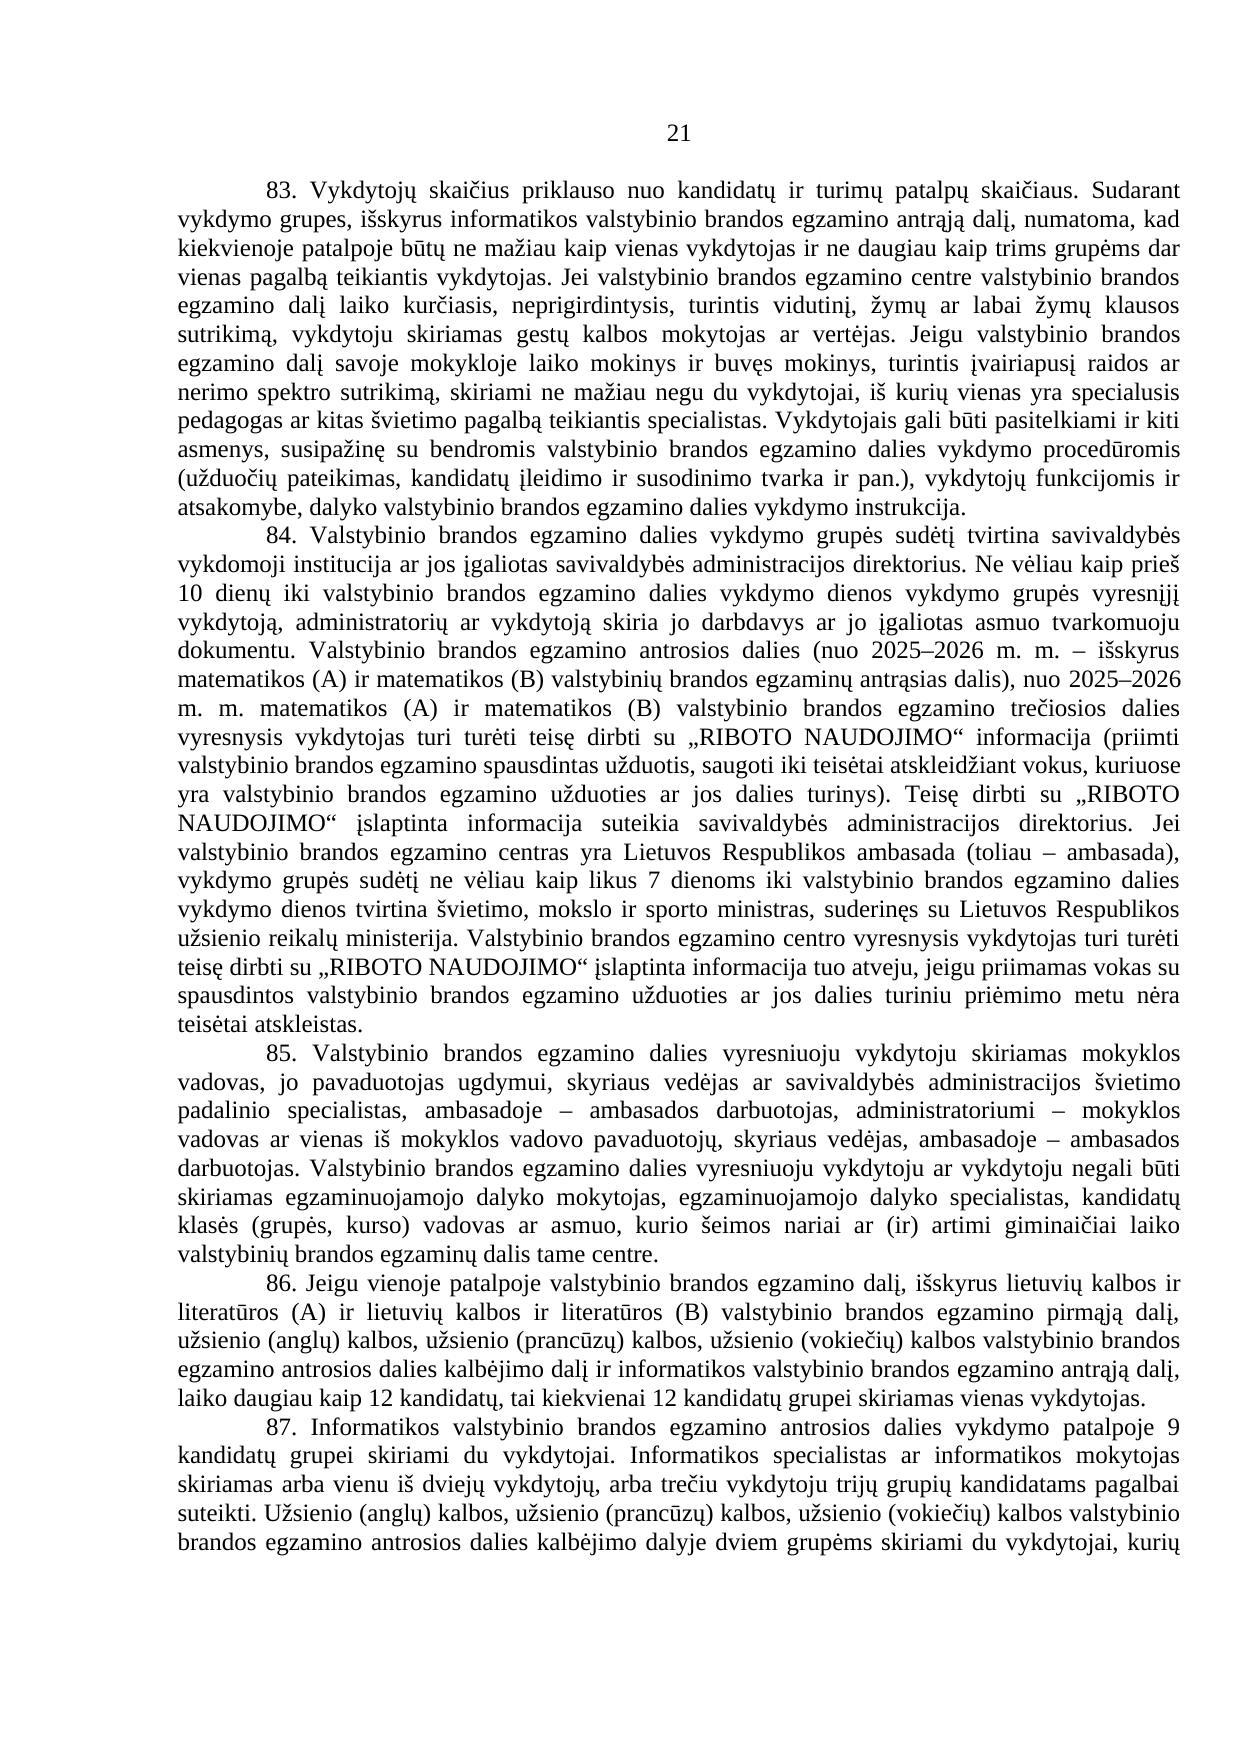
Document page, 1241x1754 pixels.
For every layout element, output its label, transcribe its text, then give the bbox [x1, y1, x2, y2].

text 84. Valstybinio brandos egzamino dalies vykdymo grupės sudėtį tvirtina savivaldybės vykdomoji institucija ar jos įgaliotas savivaldybės administracijos direktorius. Ne vėliau kaip prieš 10 dienų iki valstybinio brandos egzamino dalies vykdymo dienos vykdymo grupės vyresnįjį vykdytoją, administratorių ar vykdytoją skiria jo darbdavys ar jo įgaliotas asmuo tvarkomuoju dokumentu. Valstybinio brandos egzamino antrosios dalies (nuo 2025–2026 m. m. – išskyrus matematikos (A) ir matematikos (B) valstybinių brandos egzaminų antrąsias dalis), nuo 2025–2026 m. m. matematikos (A) ir matematikos (B) valstybinio brandos egzamino trečiosios dalies vyresnysis vykdytojas turi turėti teisę dirbti su „RIBOTO NAUDOJIMO“ informacija (priimti valstybinio brandos egzamino spausdintas užduotis, saugoti iki teisėtai atskleidžiant vokus, kuriuose yra valstybinio brandos egzamino užduoties ar jos dalies turinys). Teisę dirbti su „RIBOTO NAUDOJIMO“ įslaptinta informacija suteikia savivaldybės administracijos direktorius. Jei valstybinio brandos egzamino centras yra Lietuvos Respublikos ambasada (toliau – ambasada), vykdymo grupės sudėtį ne vėliau kaip likus 7 dienoms iki valstybinio brandos egzamino dalies vykdymo dienos tvirtina švietimo, mokslo ir sporto ministras, suderinęs su Lietuvos Respublikos užsienio reikalų ministerija. Valstybinio brandos egzamino centro vyresnysis vykdytojas turi turėti teisę dirbti su „RIBOTO NAUDOJIMO“ įslaptinta informacija tuo atveju, jeigu priimamas vokas su spausdintos valstybinio brandos egzamino užduoties ar jos dalies turiniu priėmimo metu nėra teisėtai atskleistas. [177, 521, 1181, 1038]
text 85. Valstybinio brandos egzamino dalies vyresniuoju vykdytoju skiriamas mokyklos vadovas, jo pavaduotojas ugdymui, skyriaus vedėjas ar savivaldybės administracijos švietimo padalinio specialistas, ambasadoje – ambasados darbuotojas, administratoriumi – mokyklos vadovas ar vienas iš mokyklos vadovo pavaduotojų, skyriaus vedėjas, ambasadoje – ambasados darbuotojas. Valstybinio brandos egzamino dalies vyresniuoju vykdytoju ar vykdytoju negali būti skiriamas egzaminuojamojo dalyko mokytojas, egzaminuojamojo dalyko specialistas, kandidatų klasės (grupės, kurso) vadovas ar asmuo, kurio šeimos nariai ar (ir) artimi giminaičiai laiko valstybinių brandos egzaminų dalis tame centre. [177, 1038, 1181, 1268]
text 87. Informatikos valstybinio brandos egzamino antrosios dalies vykdymo patalpoje 9 kandidatų grupei skiriami du vykdytojai. Informatikos specialistas ar informatikos mokytojas skiriamas arba vienu iš dviejų vykdytojų, arba trečiu vykdytoju trijų grupių kandidatams pagalbai suteikti. Užsienio (anglų) kalbos, užsienio (prancūzų) kalbos, užsienio (vokiečių) kalbos valstybinio brandos egzamino antrosios dalies kalbėjimo dalyje dviem grupėms skiriami du vykdytojai, kurių [177, 1412, 1181, 1556]
text 86. Jeigu vienoje patalpoje valstybinio brandos egzamino dalį, išskyrus lietuvių kalbos ir literatūros (A) ir lietuvių kalbos ir literatūros (B) valstybinio brandos egzamino pirmąją dalį, užsienio (anglų) kalbos, užsienio (prancūzų) kalbos, užsienio (vokiečių) kalbos valstybinio brandos egzamino antrosios dalies kalbėjimo dalį ir informatikos valstybinio brandos egzamino antrąją dalį, laiko daugiau kaip 12 kandidatų, tai kiekvienai 12 kandidatų grupei skiriamas vienas vykdytojas. [177, 1268, 1181, 1412]
text 83. Vykdytojų skaičius priklauso nuo kandidatų ir turimų patalpų skaičiaus. Sudarant vykdymo grupes, išskyrus informatikos valstybinio brandos egzamino antrąją dalį, numatoma, kad kiekvienoje patalpoje būtų ne mažiau kaip vienas vykdytojas ir ne daugiau kaip trims grupėms dar vienas pagalbą teikiantis vykdytojas. Jei valstybinio brandos egzamino centre valstybinio brandos egzamino dalį laiko kurčiasis, neprigirdintysis, turintis vidutinį, žymų ar labai žymų klausos sutrikimą, vykdytoju skiriamas gestų kalbos mokytojas ar vertėjas. Jeigu valstybinio brandos egzamino dalį savoje mokykloje laiko mokinys ir buvęs mokinys, turintis įvairiapusį raidos ar nerimo spektro sutrikimą, skiriami ne mažiau negu du vykdytojai, iš kurių vienas yra specialusis pedagogas ar kitas švietimo pagalbą teikiantis specialistas. Vykdytojais gali būti pasitelkiami ir kiti asmenys, susipažinę su bendromis valstybinio brandos egzamino dalies vykdymo procedūromis (užduočių pateikimas, kandidatų įleidimo ir susodinimo tvarka ir pan.), vykdytojų funkcijomis ir atsakomybe, dalyko valstybinio brandos egzamino dalies vykdymo instrukcija. [177, 176, 1181, 521]
